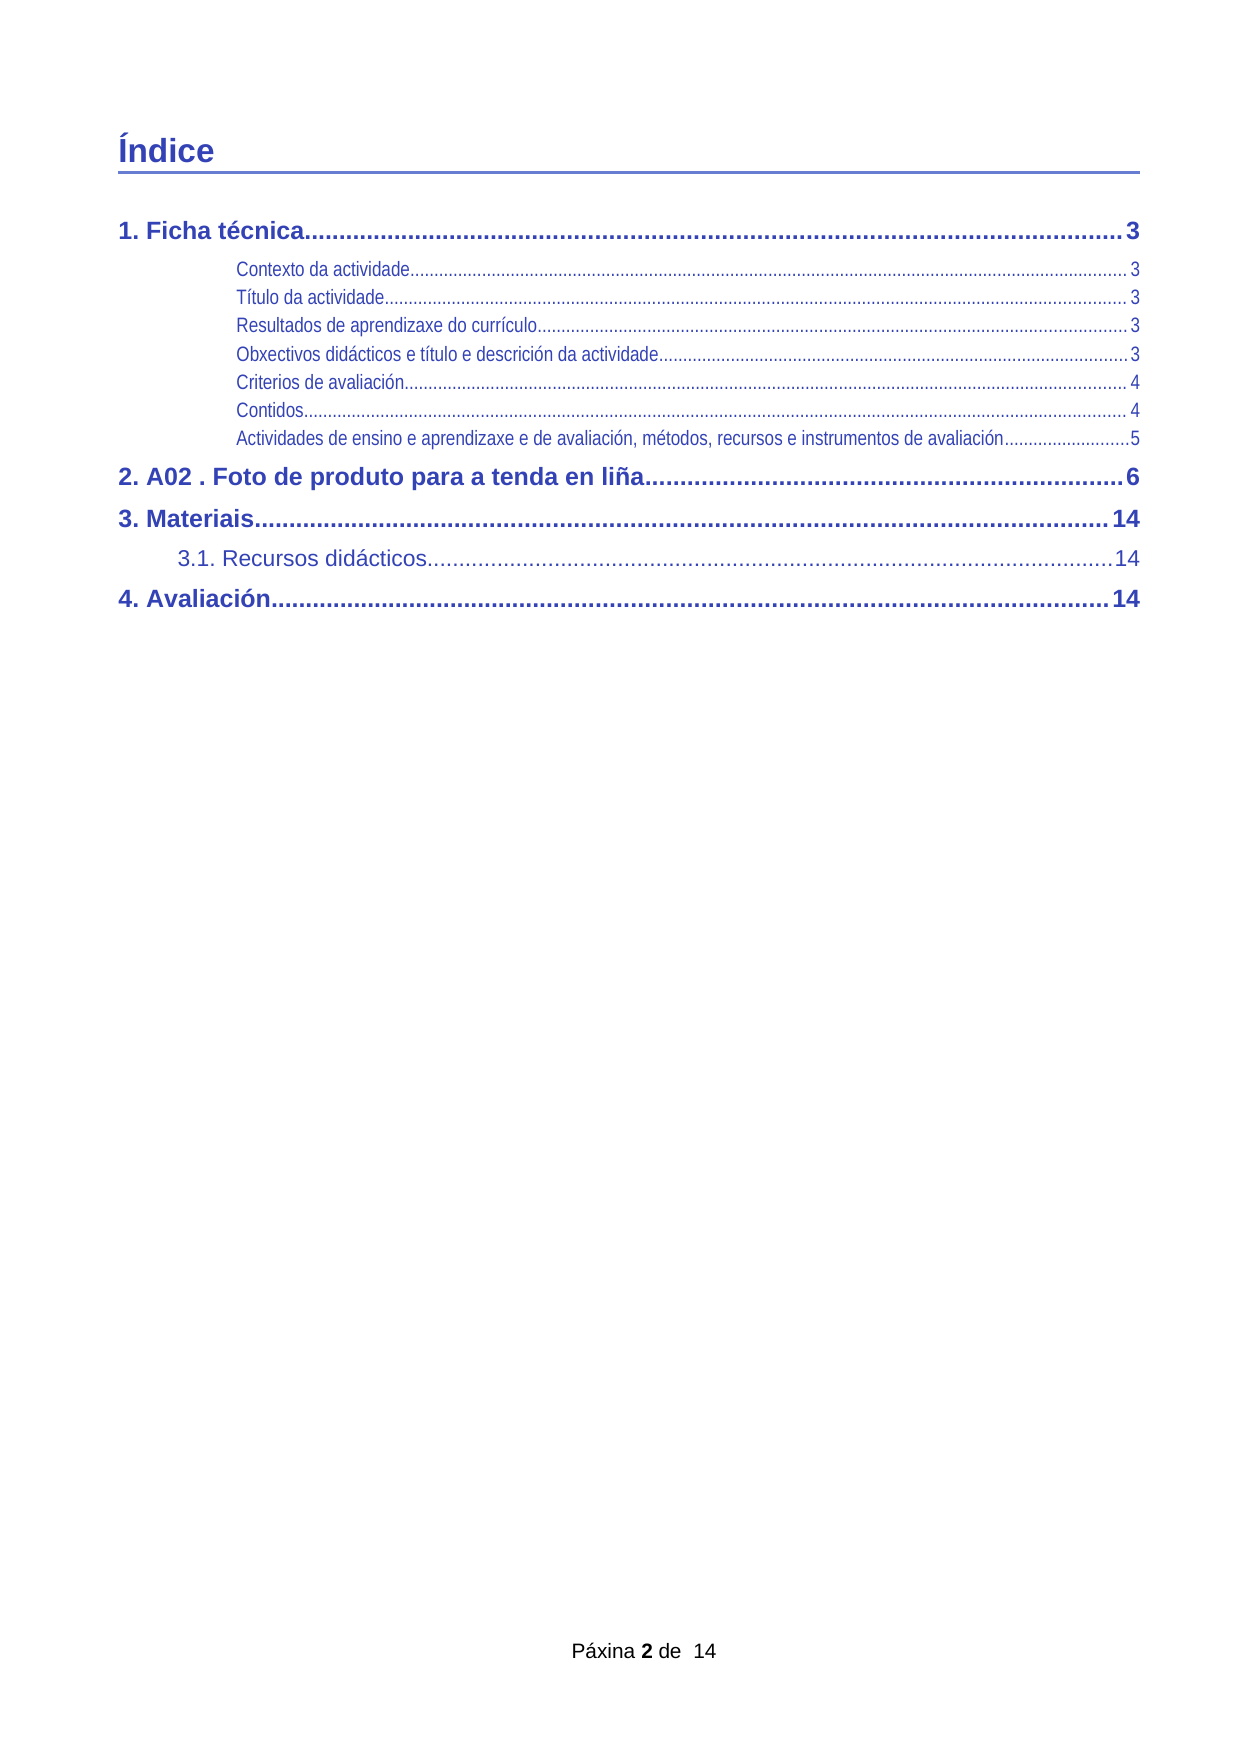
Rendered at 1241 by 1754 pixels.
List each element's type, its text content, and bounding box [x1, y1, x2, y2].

text Contidos 4 [218, 398, 1140, 422]
text 3.1. Recursos didácticos 14 [177, 545, 1140, 571]
text Contexto da actividade 3 [218, 257, 1140, 281]
text Título da actividade 3 [218, 285, 1140, 309]
text Índice [118, 131, 1140, 171]
text 2. A02 . Foto de produto para a tenda en liña 6 [118, 462, 1140, 491]
text 4. Avaliación 14 [118, 584, 1140, 612]
text Obxectivos didácticos e título e descrición da actividade 3 [218, 342, 1140, 366]
text 3. Materiais 14 [118, 504, 1140, 532]
text 1. Ficha técnica 3 [118, 216, 1140, 245]
text Actividades de ensino e aprendizaxe e de avaliación, métodos, recursos e instrumentos de avaliación 5 [218, 426, 1140, 450]
text Resultados de aprendizaxe do currículo 3 [218, 313, 1140, 337]
text Criterios de avaliación 4 [218, 370, 1140, 394]
